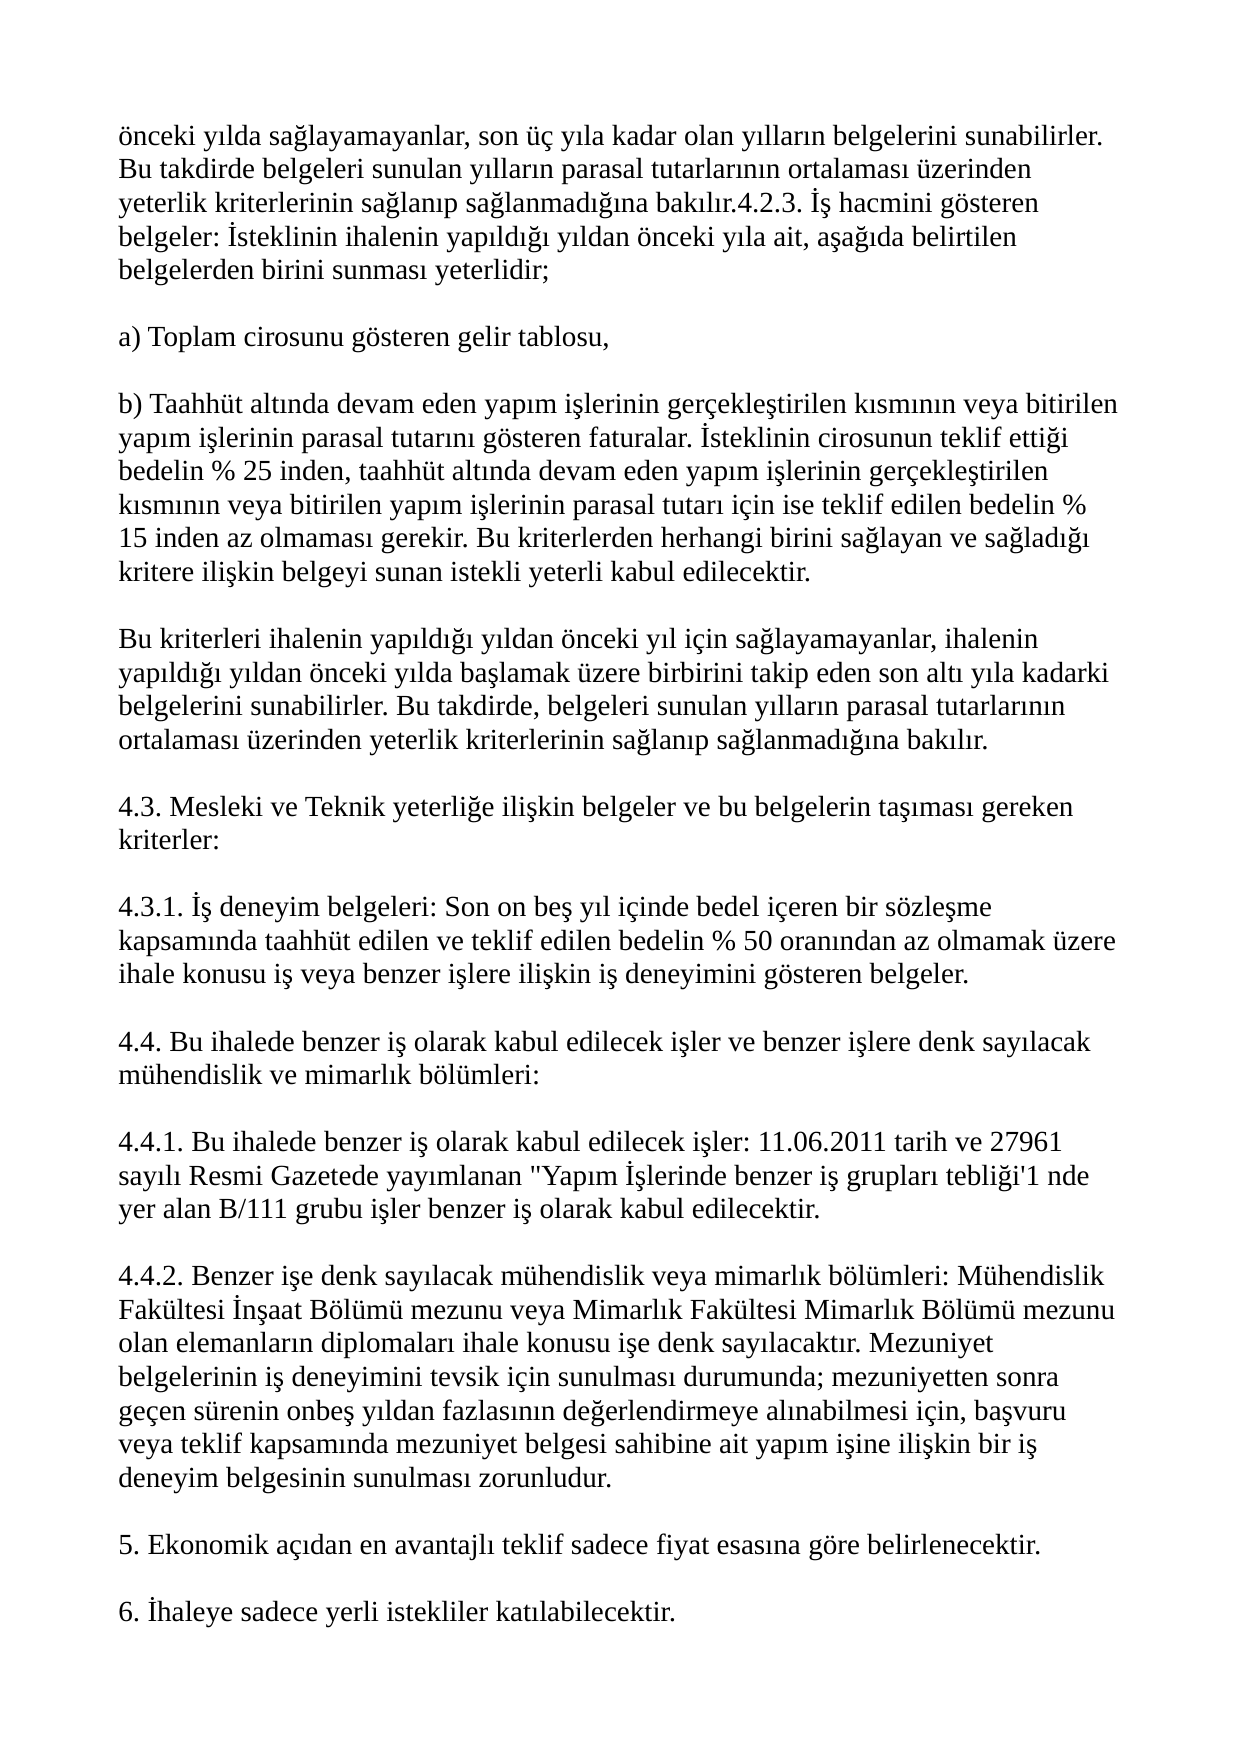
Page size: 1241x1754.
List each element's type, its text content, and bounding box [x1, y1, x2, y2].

text 6. İhaleye sadece yerli istekliler katılabilecektir. [118, 1594, 1122, 1627]
text a) Toplam cirosunu gösteren gelir tablosu, [118, 319, 1122, 353]
text b) Taahhüt altında devam eden yapım işlerinin gerçekleştirilen kısmının veya bitirilen yapım işlerinin parasal tutarını gösteren faturalar. İsteklinin cirosunun teklif ettiği bedelin % 25 inden, taahhüt altında devam eden yapım işlerinin gerçekleştirilen kısmının veya bitirilen yapım işlerinin parasal tutarı için ise teklif edilen bedelin % 15 inden az olmaması gerekir. Bu kriterlerden herhangi birini sağlayan ve sağladığı kritere ilişkin belgeyi sunan istekli yeterli kabul edilecektir. [118, 386, 1122, 588]
text Bu kriterleri ihalenin yapıldığı yıldan önceki yıl için sağlayamayanlar, ihalenin yapıldığı yıldan önceki yılda başlamak üzere birbirini takip eden son altı yıla kadarki belgelerini sunabilirler. Bu takdirde, belgeleri sunulan yılların parasal tutarlarının ortalaması üzerinden yeterlik kriterlerinin sağlanıp sağlanmadığına bakılır. [118, 621, 1122, 755]
text 5. Ekonomik açıdan en avantajlı teklif sadece fiyat esasına göre belirlenecektir. [118, 1527, 1122, 1560]
text 4.4.1. Bu ihalede benzer iş olarak kabul edilecek işler: 11.06.2011 tarih ve 27961 sayılı Resmi Gazetede yayımlanan "Yapım İşlerinde benzer iş grupları tebliği'1 nde yer alan B/111 grubu işler benzer iş olarak kabul edilecektir. [118, 1124, 1122, 1225]
text önceki yılda sağlayamayanlar, son üç yıla kadar olan yılların belgelerini sunabilirler. Bu takdirde belgeleri sunulan yılların parasal tutarlarının ortalaması üzerinden yeterlik kriterlerinin sağlanıp sağlanmadığına bakılır.4.2.3. İş hacmini gösteren belgeler: İsteklinin ihalenin yapıldığı yıldan önceki yıla ait, aşağıda belirtilen belgelerden birini sunması yeterlidir; [118, 118, 1122, 286]
text 4.3. Mesleki ve Teknik yeterliğe ilişkin belgeler ve bu belgelerin taşıması gereken kriterler: [118, 789, 1122, 856]
text 4.4.2. Benzer işe denk sayılacak mühendislik veya mimarlık bölümleri: Mühendislik Fakültesi İnşaat Bölümü mezunu veya Mimarlık Fakültesi Mimarlık Bölümü mezunu olan elemanların diplomaları ihale konusu işe denk sayılacaktır. Mezuniyet belgelerinin iş deneyimini tevsik için sunulması durumunda; mezuniyetten sonra geçen sürenin onbeş yıldan fazlasının değerlendirmeye alınabilmesi için, başvuru veya teklif kapsamında mezuniyet belgesi sahibine ait yapım işine ilişkin bir iş deneyim belgesinin sunulması zorunludur. [118, 1258, 1122, 1493]
text 4.3.1. İş deneyim belgeleri: Son on beş yıl içinde bedel içeren bir sözleşme kapsamında taahhüt edilen ve teklif edilen bedelin % 50 oranından az olmamak üzere ihale konusu iş veya benzer işlere ilişkin iş deneyimini gösteren belgeler. [118, 889, 1122, 990]
text 4.4. Bu ihalede benzer iş olarak kabul edilecek işler ve benzer işlere denk sayılacak mühendislik ve mimarlık bölümleri: [118, 1024, 1122, 1091]
